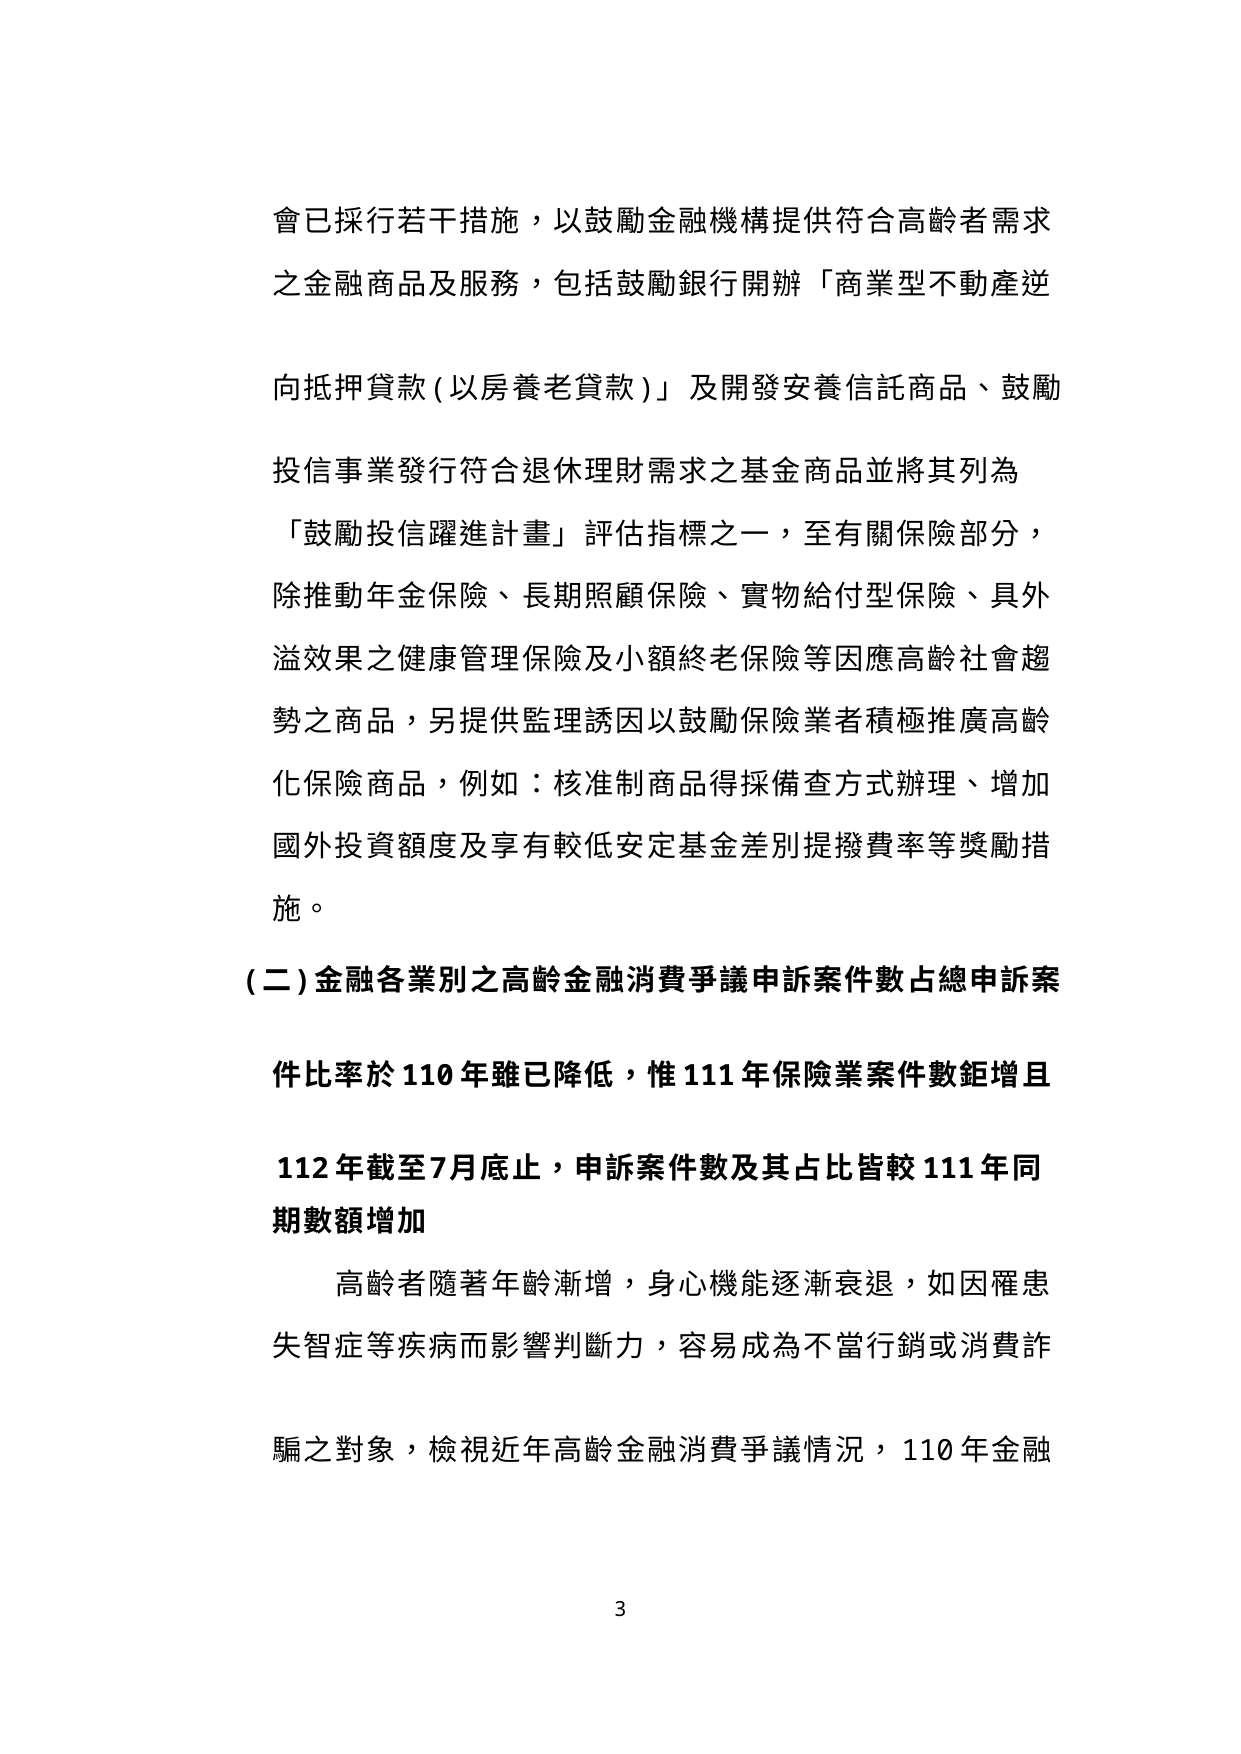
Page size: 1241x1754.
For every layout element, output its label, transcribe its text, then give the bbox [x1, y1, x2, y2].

text 會已採行若干措施，以鼓勵金融機構提供符合高齡者需求之金融商品及服務，包括鼓勵銀行開辦「商業型不動產逆向抵押貸款(以房養老貸款)」及開發安養信託商品、鼓勵投信事業發行符合退休理財需求之基金商品並將其列為「鼓勵投信躍進計畫」評估指標之一，至有關保險部分，除推動年金保險、長期照顧保險、實物給付型保險、具外溢效果之健康管理保險及小額終老保險等因應高齡社會趨勢之商品，另提供監理誘因以鼓勵保險業者積極推廣高齡化保險商品，例如：核准制商品得採備查方式辦理、增加國外投資額度及享有較低安定基金差別提撥費率等獎勵措施。 [266, 177, 1063, 927]
text 高齡者隨著年齡漸增，身心機能逐漸衰退，如因罹患失智症等疾病而影響判斷力，容易成為不當行銷或消費詐騙之對象，檢視近年高齡金融消費爭議情況，110年金融各業別之申訴案件數及其占比皆較109年減少，111年部分，金融各業別之申訴案件數雖較110年增加，然其占總申訴案件比率仍續降，惟其中保險業案件數增幅達2.7倍，需予注意；至112年截至7月底止，銀行業、證券期貨業及保險業之申訴案件數及其占比復又回升，高齡金融消費爭議申訴案件合計數及其占比分別為842件及5.46%，若與111年同期數額相較，則分別增加87件及1.5個百分點(詳表1)。 [266, 1240, 1063, 1490]
text (二)金融各業別之高齡金融消費爭議申訴案件數占總申訴案件比率於110年雖已降低，惟111年保險業案件數鉅增且112年截至7月底止，申訴案件數及其占比皆較111年同期數額增加 [236, 927, 1063, 1240]
